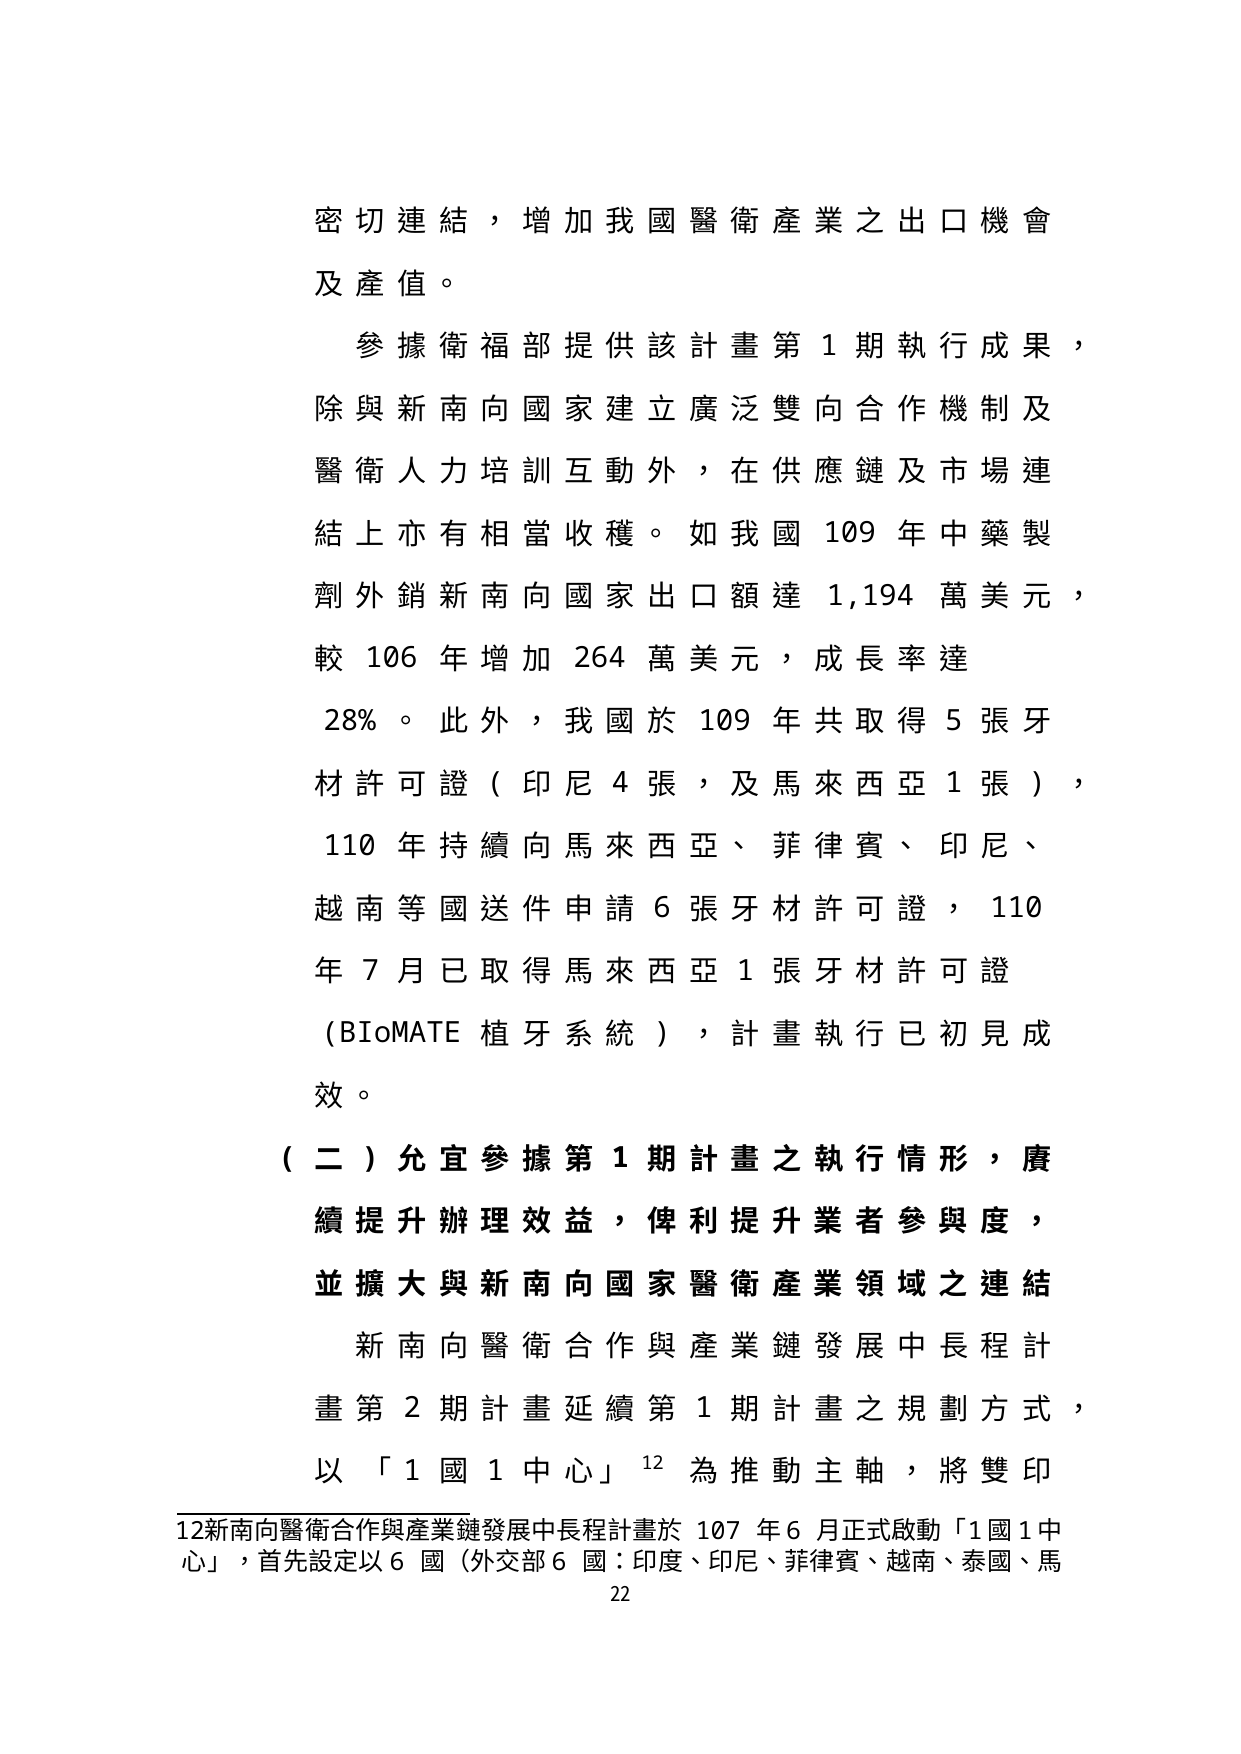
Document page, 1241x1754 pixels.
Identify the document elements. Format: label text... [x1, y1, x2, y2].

text (二)允宜參據第1期計畫之執行情形，賡續提升辦理效益，俾利提升業者參與度，並擴大與新南向國家醫衛產業領域之連結 [242, 1115, 1058, 1302]
text 新南向醫衛合作與產業鏈發展中長程計畫第2期計畫延續第1期計畫之規劃方式，以「1國1中心」為推動主軸，將雙印（印度、印尼）、泰國、菲律賓、馬來西亞、越南及緬甸等7 個國家作為基礎，並以「穩固基礎、擴大成效」為原則，持續擴大衛福新南向政策之範圍。惟現行因未能具體界定各執行醫院之推動重點，我國業者尚難以透過1國1中心搭橋媒合會及研討會，推廣其產品及擴大業務範疇。 [271, 1302, 1058, 1490]
text 新南向醫衛合作與產業鏈發展中長程計畫於 107 年6 月正式啟動「1國1中心」，首先設定以6 國（外交部6 國：印度、印尼、菲律賓、越南、泰國、馬 [174, 1514, 1063, 1577]
text 參據衛福部提供該計畫第1期執行成果，除與新南向國家建立廣泛雙向合作機制及醫衛人力培訓互動外，在供應鏈及市場連結上亦有相當收穫。如我國109年中藥製劑外銷新南向國家出口額達1,194萬美元，較106年增加264萬美元，成長率達28%。此外，我國於109年共取得5張牙材許可證(印尼4張，及馬來西亞1張)，110年持續向馬來西亞、菲律賓、印尼、越南等國送件申請6張牙材許可證，110年7月已取得馬來西亞1張牙材許可證(BIoMATE植牙系統)，計畫執行已初見成效。 [271, 302, 1058, 1115]
text 密切連結，增加我國醫衛產業之出口機會及產值。 [271, 177, 1058, 302]
